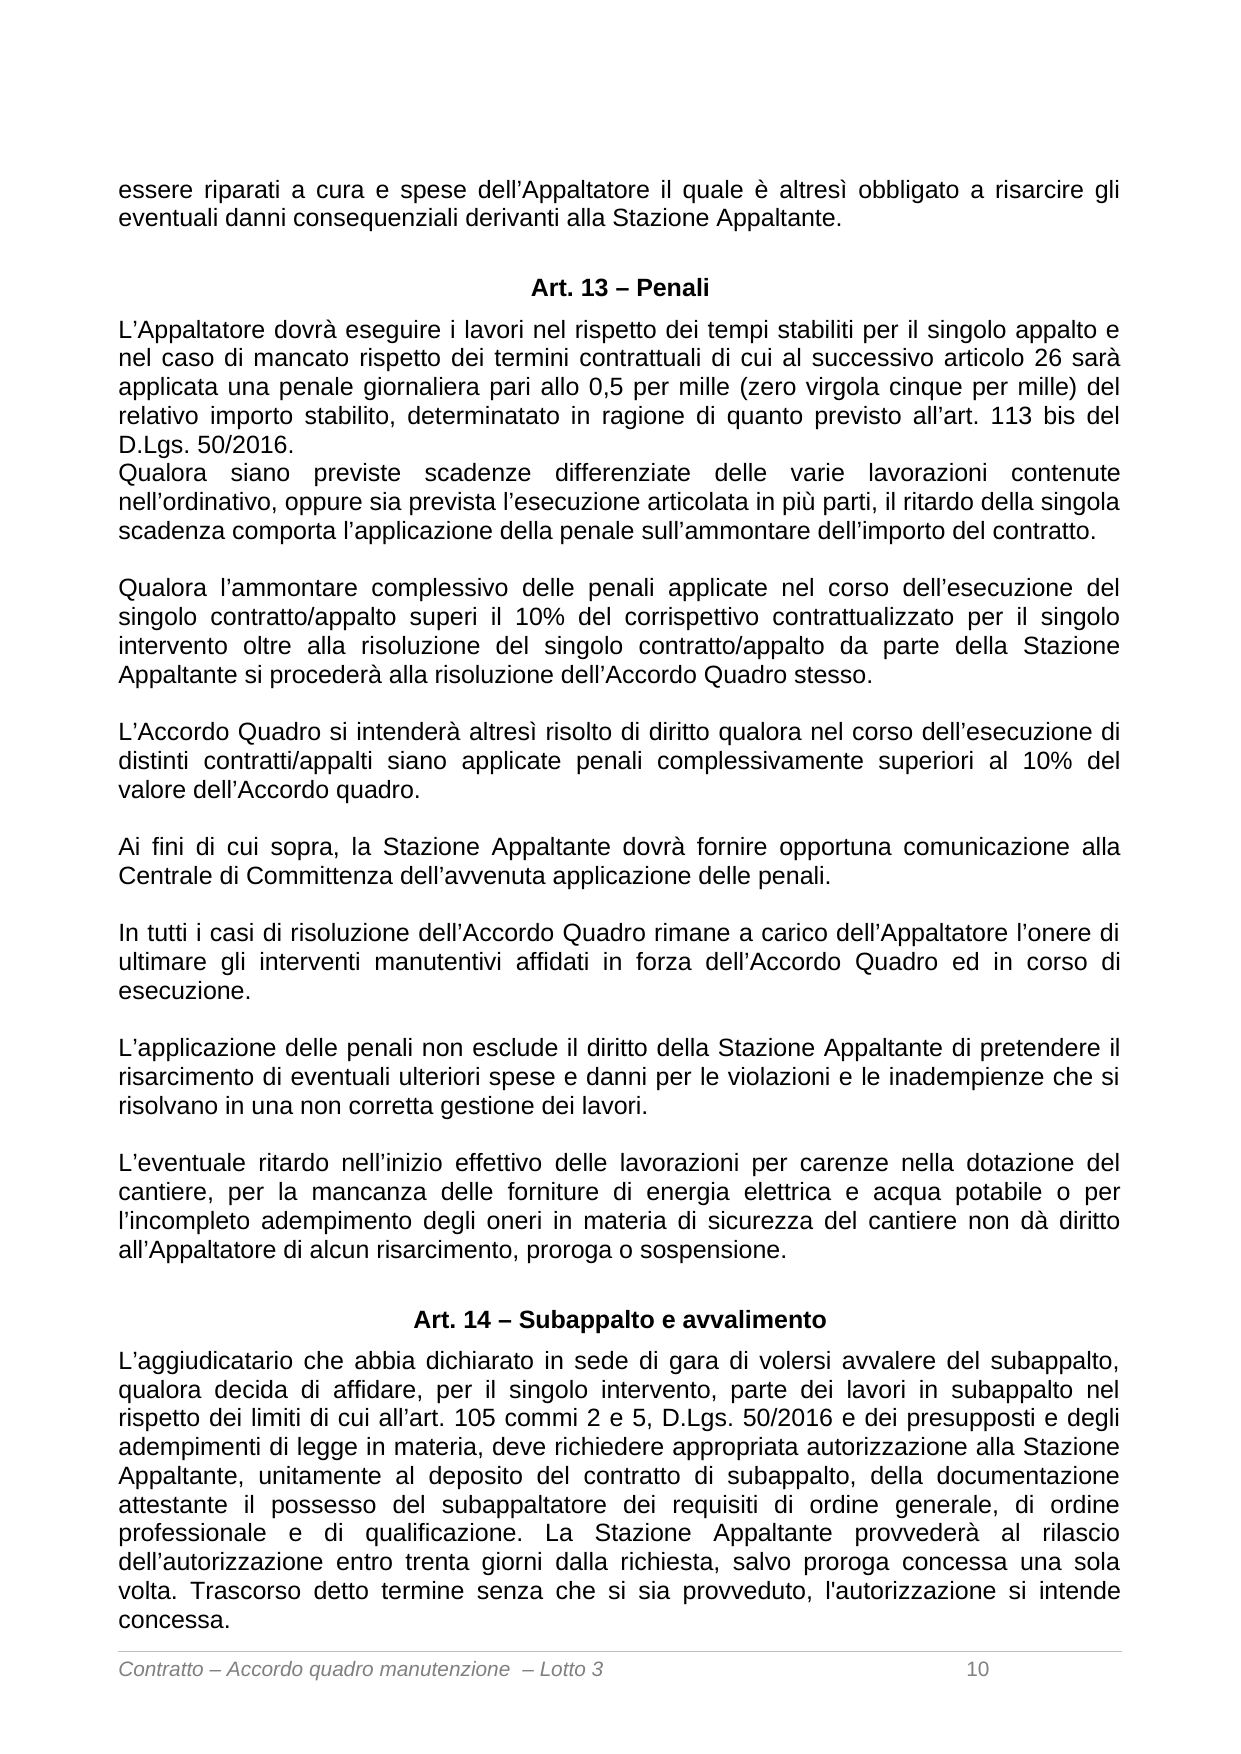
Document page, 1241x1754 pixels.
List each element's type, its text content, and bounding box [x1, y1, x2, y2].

text Ai fini di cui sopra, la Stazione Appaltante dovrà fornire opportuna comunicazione alla Centrale di Committenza dell’avvenuta applicazione delle penali. [118, 832, 1122, 889]
text L’Accordo Quadro si intenderà altresì risolto di diritto qualora nel corso dell’esecuzione di distinti contratti/appalti siano applicate penali complessivamente superiori al 10% del valore dell’Accordo quadro. [118, 717, 1122, 803]
text L’applicazione delle penali non esclude il diritto della Stazione Appaltante di pretendere il risarcimento di eventuali ulteriori spese e danni per le violazioni e le inadempienze che si risolvano in una non corretta gestione dei lavori. [118, 1033, 1122, 1119]
text Art. 14 – Subappalto e avvalimento [118, 1304, 1122, 1333]
text essere riparati a cura e spese dell’Appaltatore il quale è altresì obbligato a risarcire gli eventuali danni consequenziali derivanti alla Stazione Appaltante. [118, 174, 1122, 232]
text Qualora siano previste scadenze differenziate delle varie lavorazioni contenute nell’ordinativo, oppure sia prevista l’esecuzione articolata in più parti, il ritardo della singola scadenza comporta l’applicazione della penale sull’ammontare dell’importo del contratto. [118, 458, 1122, 544]
text Art. 13 – Penali [118, 273, 1122, 302]
text Qualora l’ammontare complessivo delle penali applicate nel corso dell’esecuzione del singolo contratto/appalto superi il 10% del corrispettivo contrattualizzato per il singolo intervento oltre alla risoluzione del singolo contratto/appalto da parte della Stazione Appaltante si procederà alla risoluzione dell’Accordo Quadro stesso. [118, 573, 1122, 688]
text L’aggiudicatario che abbia dichiarato in sede di gara di volersi avvalere del subappalto, qualora decida di affidare, per il singolo intervento, parte dei lavori in subappalto nel rispetto dei limiti di cui all’art. 105 commi 2 e 5, D.Lgs. 50/2016 e dei presupposti e degli adempimenti di legge in materia, deve richiedere appropriata autorizzazione alla Stazione Appaltante, unitamente al deposito del contratto di subappalto, della documentazione attestante il possesso del subappaltatore dei requisiti di ordine generale, di ordine professionale e di qualificazione. La Stazione Appaltante provvederà al rilascio dell’autorizzazione entro trenta giorni dalla richiesta, salvo proroga concessa una sola volta. Trascorso detto termine senza che si sia provveduto, l'autorizzazione si intende concessa. [118, 1346, 1122, 1633]
text In tutti i casi di risoluzione dell’Accordo Quadro rimane a carico dell’Appaltatore l’onere di ultimare gli interventi manutentivi affidati in forza dell’Accordo Quadro ed in corso di esecuzione. [118, 918, 1122, 1004]
text L’eventuale ritardo nell’inizio effettivo delle lavorazioni per carenze nella dotazione del cantiere, per la mancanza delle forniture di energia elettrica e acqua potabile o per l’incompleto adempimento degli oneri in materia di sicurezza del cantiere non dà diritto all’Appaltatore di alcun risarcimento, proroga o sospensione. [118, 1148, 1122, 1263]
text L’Appaltatore dovrà eseguire i lavori nel rispetto dei tempi stabiliti per il singolo appalto e nel caso di mancato rispetto dei termini contrattuali di cui al successivo articolo 26 sarà applicata una penale giornaliera pari allo 0,5 per mille (zero virgola cinque per mille) del relativo importo stabilito, determinatato in ragione di quanto previsto all’art. 113 bis del D.Lgs. 50/2016. [118, 314, 1122, 458]
